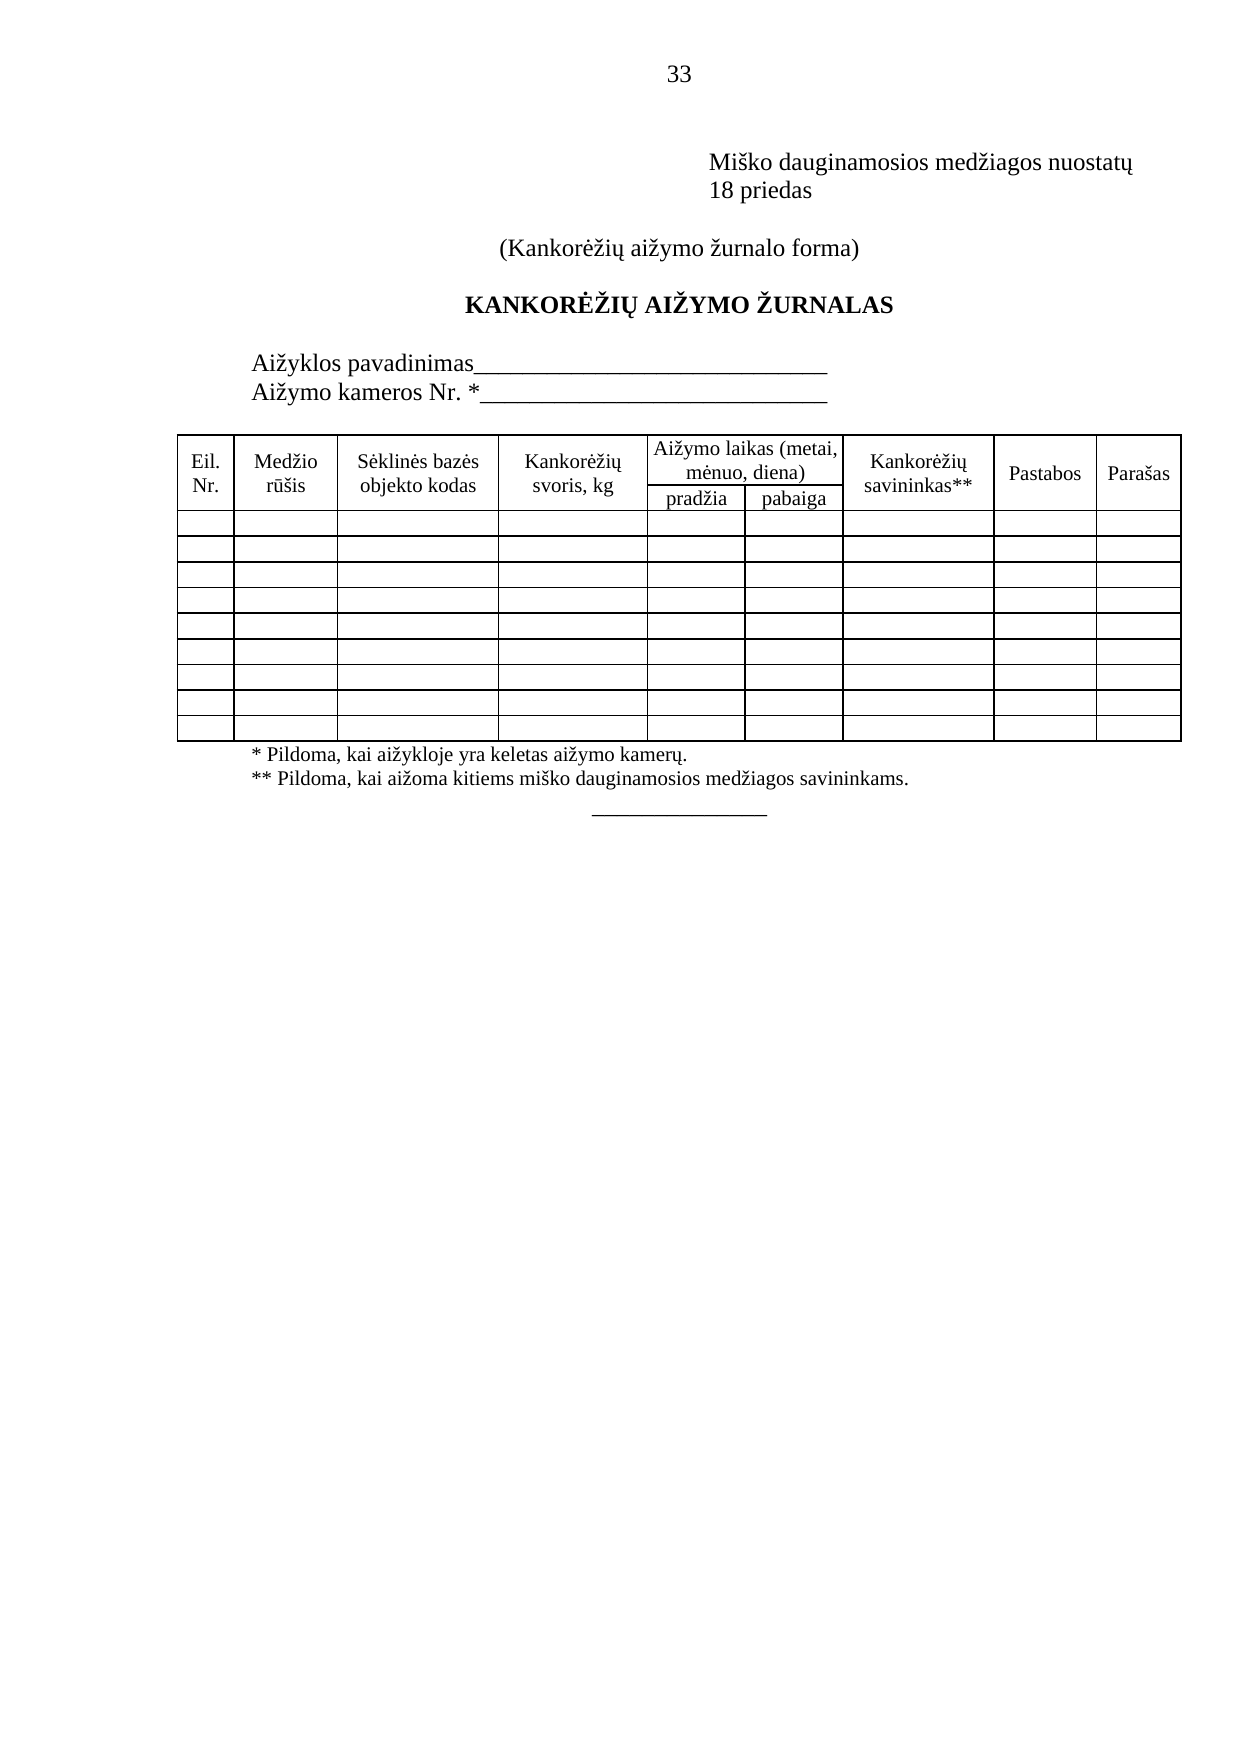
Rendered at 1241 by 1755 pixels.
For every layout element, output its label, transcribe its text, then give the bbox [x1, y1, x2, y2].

table_cell [1097, 640, 1180, 663]
text Aižymo kameros Nr. * [177, 377, 1181, 406]
table_cell [844, 563, 993, 587]
table_cell [178, 511, 233, 535]
table_cell [338, 537, 498, 561]
table_cell [746, 716, 842, 740]
text ______________ [177, 790, 1181, 819]
table_header Aižymo laikas (metai, mėnuo, diena) [648, 436, 842, 484]
table_header Kankorėžių svoris, kg [499, 436, 647, 510]
table_cell [746, 511, 842, 535]
table_cell [746, 640, 842, 663]
table_cell [235, 716, 337, 740]
table_cell [648, 563, 744, 587]
table_cell [499, 640, 647, 663]
table_cell [1097, 614, 1180, 638]
table_cell [178, 640, 233, 663]
table_cell [1097, 537, 1180, 561]
table_cell [648, 537, 744, 561]
table_cell [338, 511, 498, 535]
table_cell [178, 665, 233, 689]
table_cell [844, 511, 993, 535]
table_cell [235, 614, 337, 638]
table_cell [1097, 691, 1180, 715]
table_header Parašas [1097, 436, 1180, 510]
table_cell [178, 716, 233, 740]
table_cell [178, 588, 233, 612]
table_cell [499, 691, 647, 715]
table_cell [338, 563, 498, 587]
table_cell [499, 563, 647, 587]
table_cell [648, 588, 744, 612]
table_cell [844, 614, 993, 638]
table_cell [1097, 511, 1180, 535]
table_cell [235, 665, 337, 689]
table_cell [1097, 665, 1180, 689]
table_cell [1097, 563, 1180, 587]
text 18 priedas [177, 176, 1181, 204]
text Aižyklos pavadinimas [177, 348, 1181, 377]
table_cell [648, 691, 744, 715]
table_cell [995, 665, 1096, 689]
table_cell [995, 691, 1096, 715]
table_cell [338, 665, 498, 689]
table_cell [995, 563, 1096, 587]
table_cell [844, 665, 993, 689]
table_cell [499, 588, 647, 612]
table_cell [746, 588, 842, 612]
table_cell pradžia [648, 486, 744, 510]
table_cell [844, 716, 993, 740]
table_cell [995, 640, 1096, 663]
table_cell [235, 537, 337, 561]
text KANKORĖŽIŲ AIŽYMO ŽURNALAS [177, 291, 1181, 319]
table_cell [338, 691, 498, 715]
table_cell [235, 640, 337, 663]
table_cell [995, 511, 1096, 535]
table_cell [235, 691, 337, 715]
table_cell [844, 691, 993, 715]
table_cell [178, 563, 233, 587]
table_cell [338, 716, 498, 740]
table_cell [844, 588, 993, 612]
table_cell [746, 691, 842, 715]
table_cell [499, 665, 647, 689]
table_header Medžio rūšis [235, 436, 337, 510]
table_cell [995, 588, 1096, 612]
table_cell [338, 640, 498, 663]
table_cell [499, 614, 647, 638]
table_cell [995, 537, 1096, 561]
table_cell [178, 691, 233, 715]
table_cell pabaiga [746, 486, 842, 510]
text * Pildoma, kai aižykloje yra keletas aižymo kamerų. [177, 742, 1181, 766]
table_cell [338, 588, 498, 612]
table_cell [235, 563, 337, 587]
table_cell [746, 665, 842, 689]
table_cell [995, 614, 1096, 638]
text (Kankorėžių aižymo žurnalo forma) [177, 233, 1181, 262]
table_header Pastabos [995, 436, 1096, 510]
table_cell [844, 640, 993, 663]
table_cell [1097, 588, 1180, 612]
table_cell [178, 537, 233, 561]
table_cell [746, 614, 842, 638]
text ** Pildoma, kai aižoma kitiems miško dauginamosios medžiagos savininkams. [177, 766, 1181, 790]
table_cell [235, 511, 337, 535]
table_header Kankorėžių savininkas** [844, 436, 993, 510]
table_cell [499, 716, 647, 740]
table_cell [338, 614, 498, 638]
table_cell [648, 665, 744, 689]
table_cell [178, 614, 233, 638]
table_header Eil. Nr. [178, 436, 233, 510]
table_cell [499, 537, 647, 561]
table_header Sėklinės bazės objekto kodas [338, 436, 498, 510]
table_cell [995, 716, 1096, 740]
table_cell [746, 563, 842, 587]
table_cell [1097, 716, 1180, 740]
table_cell [746, 537, 842, 561]
table_cell [499, 511, 647, 535]
text Miško dauginamosios medžiagos nuostatų [177, 147, 1181, 176]
table_cell [648, 511, 744, 535]
table_cell [648, 640, 744, 663]
table_cell [648, 614, 744, 638]
table_cell [648, 716, 744, 740]
table_cell [235, 588, 337, 612]
table_cell [844, 537, 993, 561]
